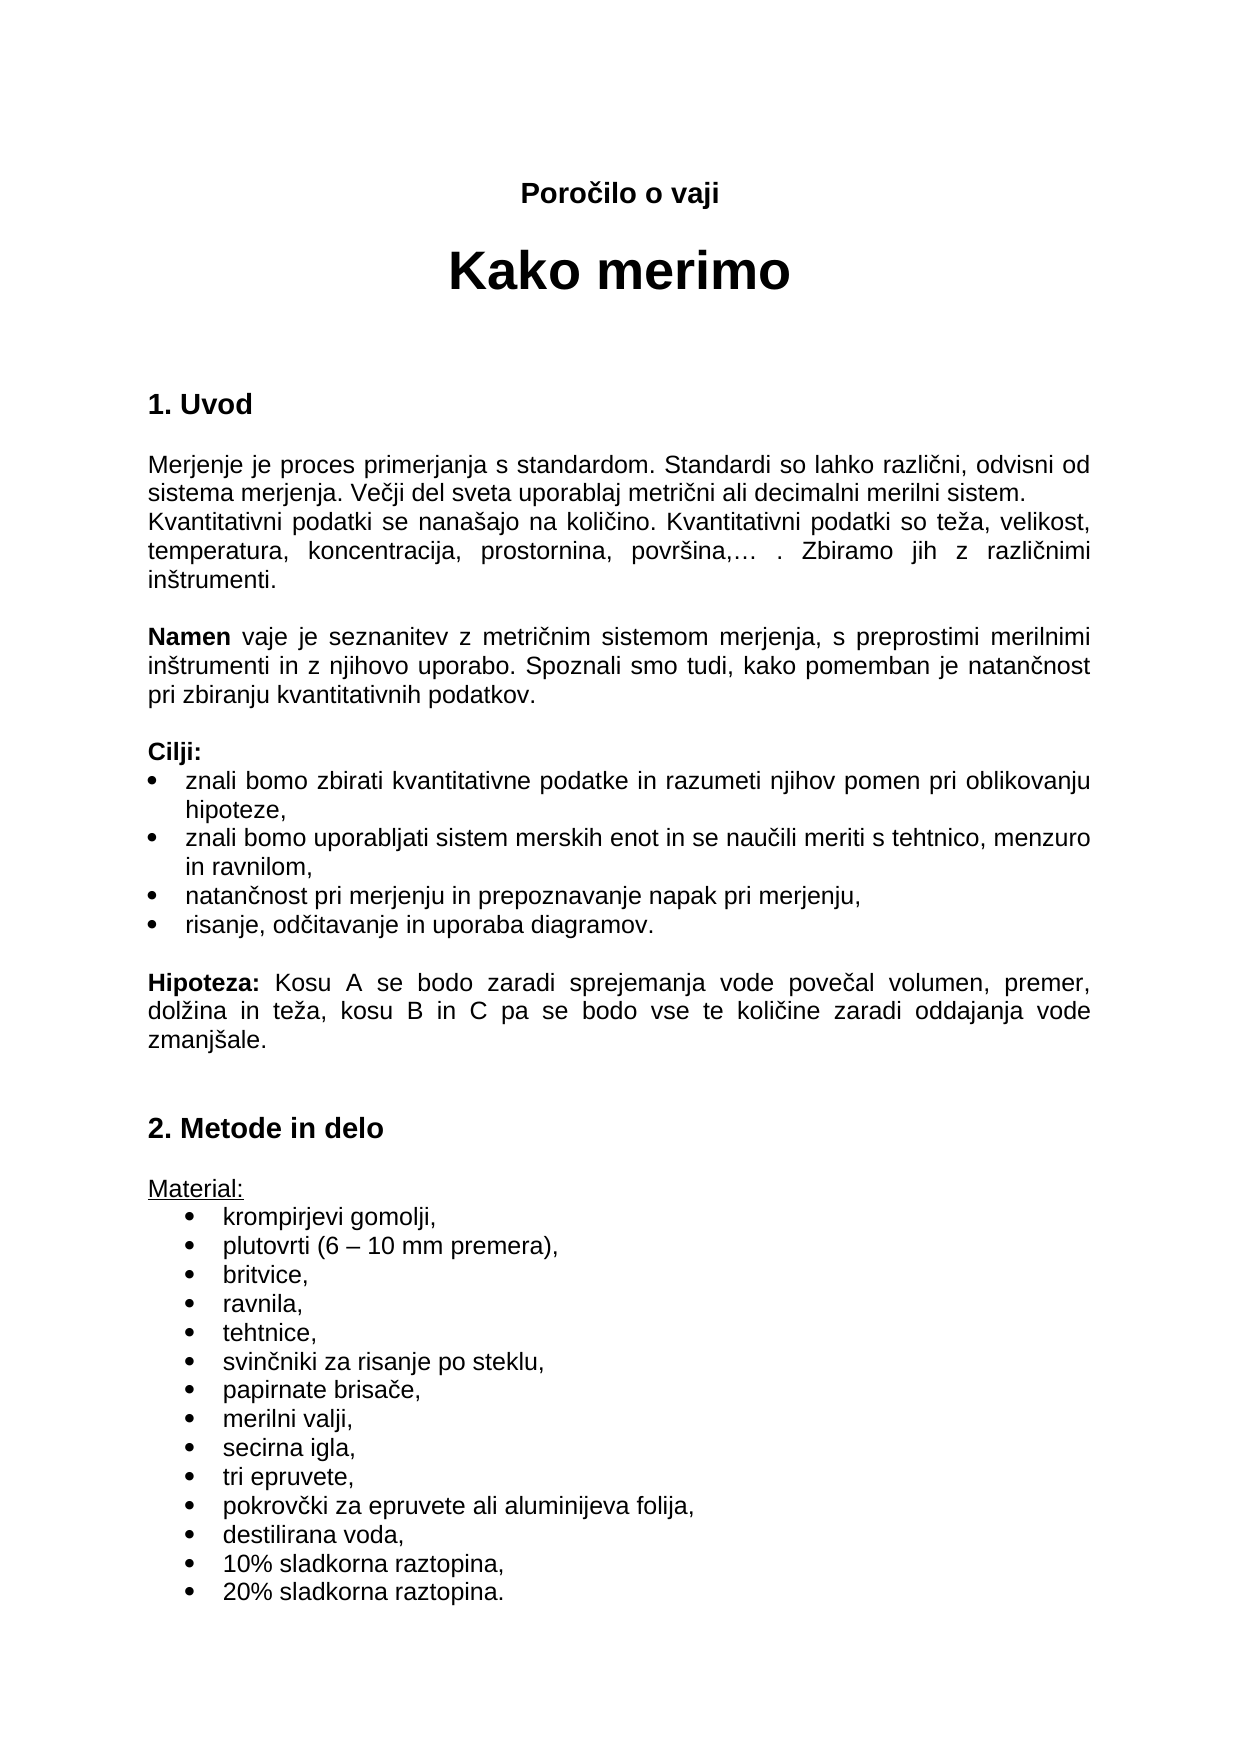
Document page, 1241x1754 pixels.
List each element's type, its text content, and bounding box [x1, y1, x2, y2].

text Hipoteza: Kosu A se bodo zaradi sprejemanja vode povečal volumen, premer, dolžina in teža, kosu B in C pa se bodo vse te količine zaradi oddajanja vode zmanjšale. [148, 967, 1092, 1054]
list risanje, odčitavanje in uporaba diagramov. [148, 910, 1092, 939]
list papirnate brisače, [185, 1375, 1092, 1404]
list merilni valji, [185, 1404, 1092, 1433]
text 1. Uvod [148, 387, 1092, 421]
text Cilji: [148, 737, 1092, 766]
list plutovrti (6 – 10 mm premera), [185, 1231, 1092, 1260]
list krompirjevi gomolji, [185, 1202, 1092, 1231]
subtitle Poročilo o vaji [148, 176, 1092, 210]
list 10% sladkorna raztopina, [185, 1548, 1092, 1577]
list secirna igla, [185, 1433, 1092, 1462]
list destilirana voda, [185, 1520, 1092, 1548]
list tri epruvete, [185, 1462, 1092, 1491]
list svinčniki za risanje po steklu, [185, 1347, 1092, 1375]
list znali bomo uporabljati sistem merskih enot in se naučili meriti s tehtnico, menzuro in ravnilom, [148, 823, 1092, 881]
list znali bomo zbirati kvantitativne podatke in razumeti njihov pomen pri oblikovanju hipoteze, [148, 766, 1092, 823]
text Merjenje je proces primerjanja s standardom. Standardi so lahko različni, odvisni od sistema merjenja. Večji del sveta uporablaj metrični ali decimalni merilni sistem. [148, 449, 1092, 507]
list ravnila, [185, 1289, 1092, 1318]
list natančnost pri merjenju in prepoznavanje napak pri merjenju, [148, 881, 1092, 910]
text 2. Metode in delo [148, 1111, 1092, 1145]
list tehtnice, [185, 1318, 1092, 1347]
text Material: [148, 1173, 1092, 1202]
text Kvantitativni podatki se nanašajo na količino. Kvantitativni podatki so teža, velikost, temperatura, koncentracija, prostornina, površina,… . Zbiramo jih z različnimi inštrumenti. [148, 507, 1092, 593]
list pokrovčki za epruvete ali aluminijeva folija, [185, 1491, 1092, 1520]
subtitle Kako merimo [148, 239, 1092, 301]
list britvice, [185, 1260, 1092, 1289]
text Namen vaje je seznanitev z metričnim sistemom merjenja, s preprostimi merilnimi inštrumenti in z njihovo uporabo. Spoznali smo tudi, kako pomemban je natančnost pri zbiranju kvantitativnih podatkov. [148, 622, 1092, 708]
list 20% sladkorna raztopina. [185, 1577, 1092, 1606]
